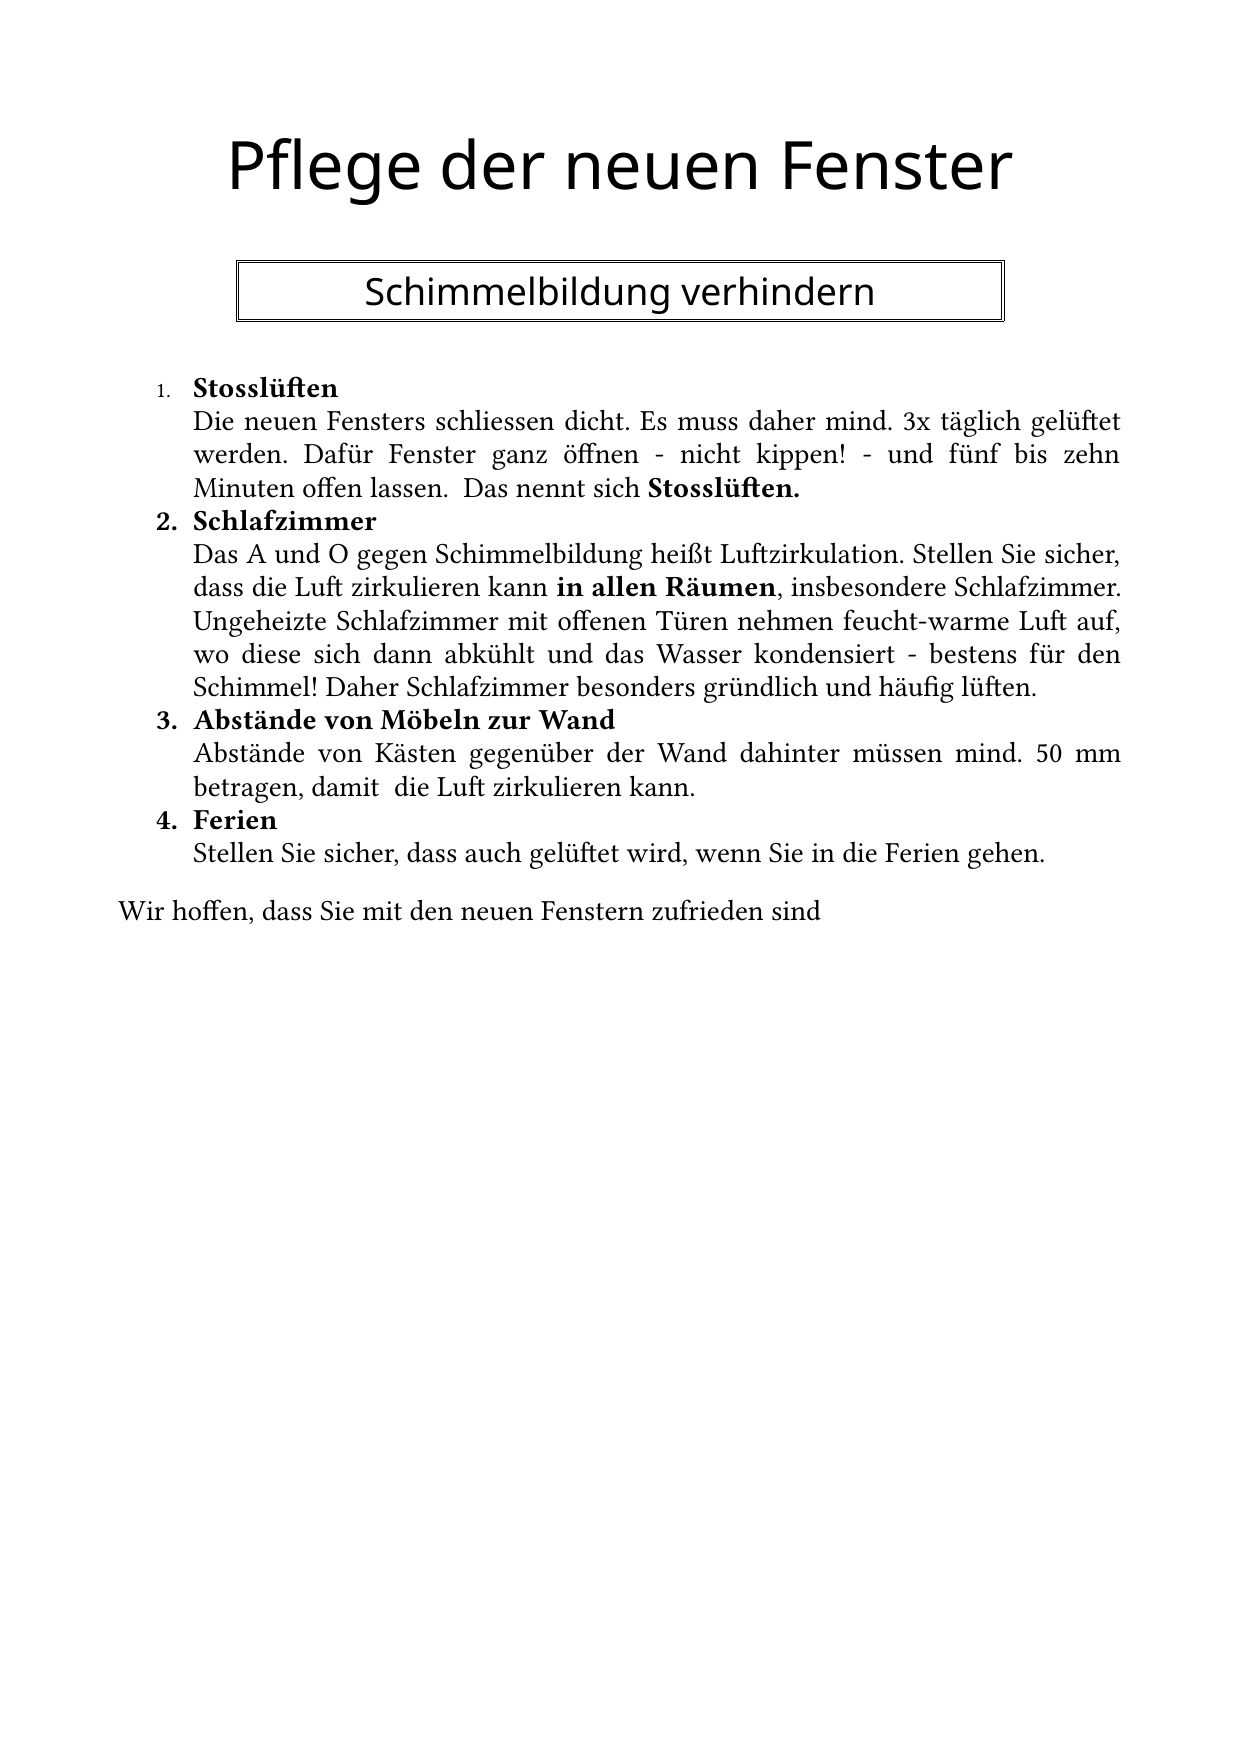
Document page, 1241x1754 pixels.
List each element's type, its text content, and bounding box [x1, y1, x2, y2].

list Stellen Sie sicher, dass auch gelüftet wird, wenn Sie in die Ferien gehen. [156, 836, 1122, 870]
list Schlafzimmer [156, 504, 1122, 537]
text Wir hoffen, dass Sie mit den neuen Fenstern zufrieden sind [118, 894, 1122, 928]
list Abstände von Kästen gegenüber der Wand dahinter müssen mind. 50 mm betragen, damit die Luft zirkulieren kann. [156, 737, 1122, 803]
list Ferien [156, 803, 1122, 836]
list Abstände von Möbeln zur Wand [156, 703, 1122, 737]
list Das A und O gegen Schimmelbildung heißt Luftzirkulation. Stellen Sie sicher, dass die Luft zirkulieren kann in allen Räumen, insbesondere Schlafzimmer. Ungeheizte Schlafzimmer mit offenen Türen nehmen feucht-warme Luft auf, wo diese sich dann abkühlt und das Wasser kondensiert - bestens für den Schimmel! Daher Schlafzimmer besonders gründlich und häufig lüften. [156, 537, 1122, 703]
list Stosslüften Die neuen Fensters schliessen dicht. Es muss daher mind. 3x täglich gelüftet werden. Dafür Fenster ganz öffnen - nicht kippen! - und fünf bis zehn Minuten offen lassen. Das nennt sich Stosslüften. [156, 371, 1122, 504]
text Pflege der neuen Fenster [118, 118, 1122, 209]
